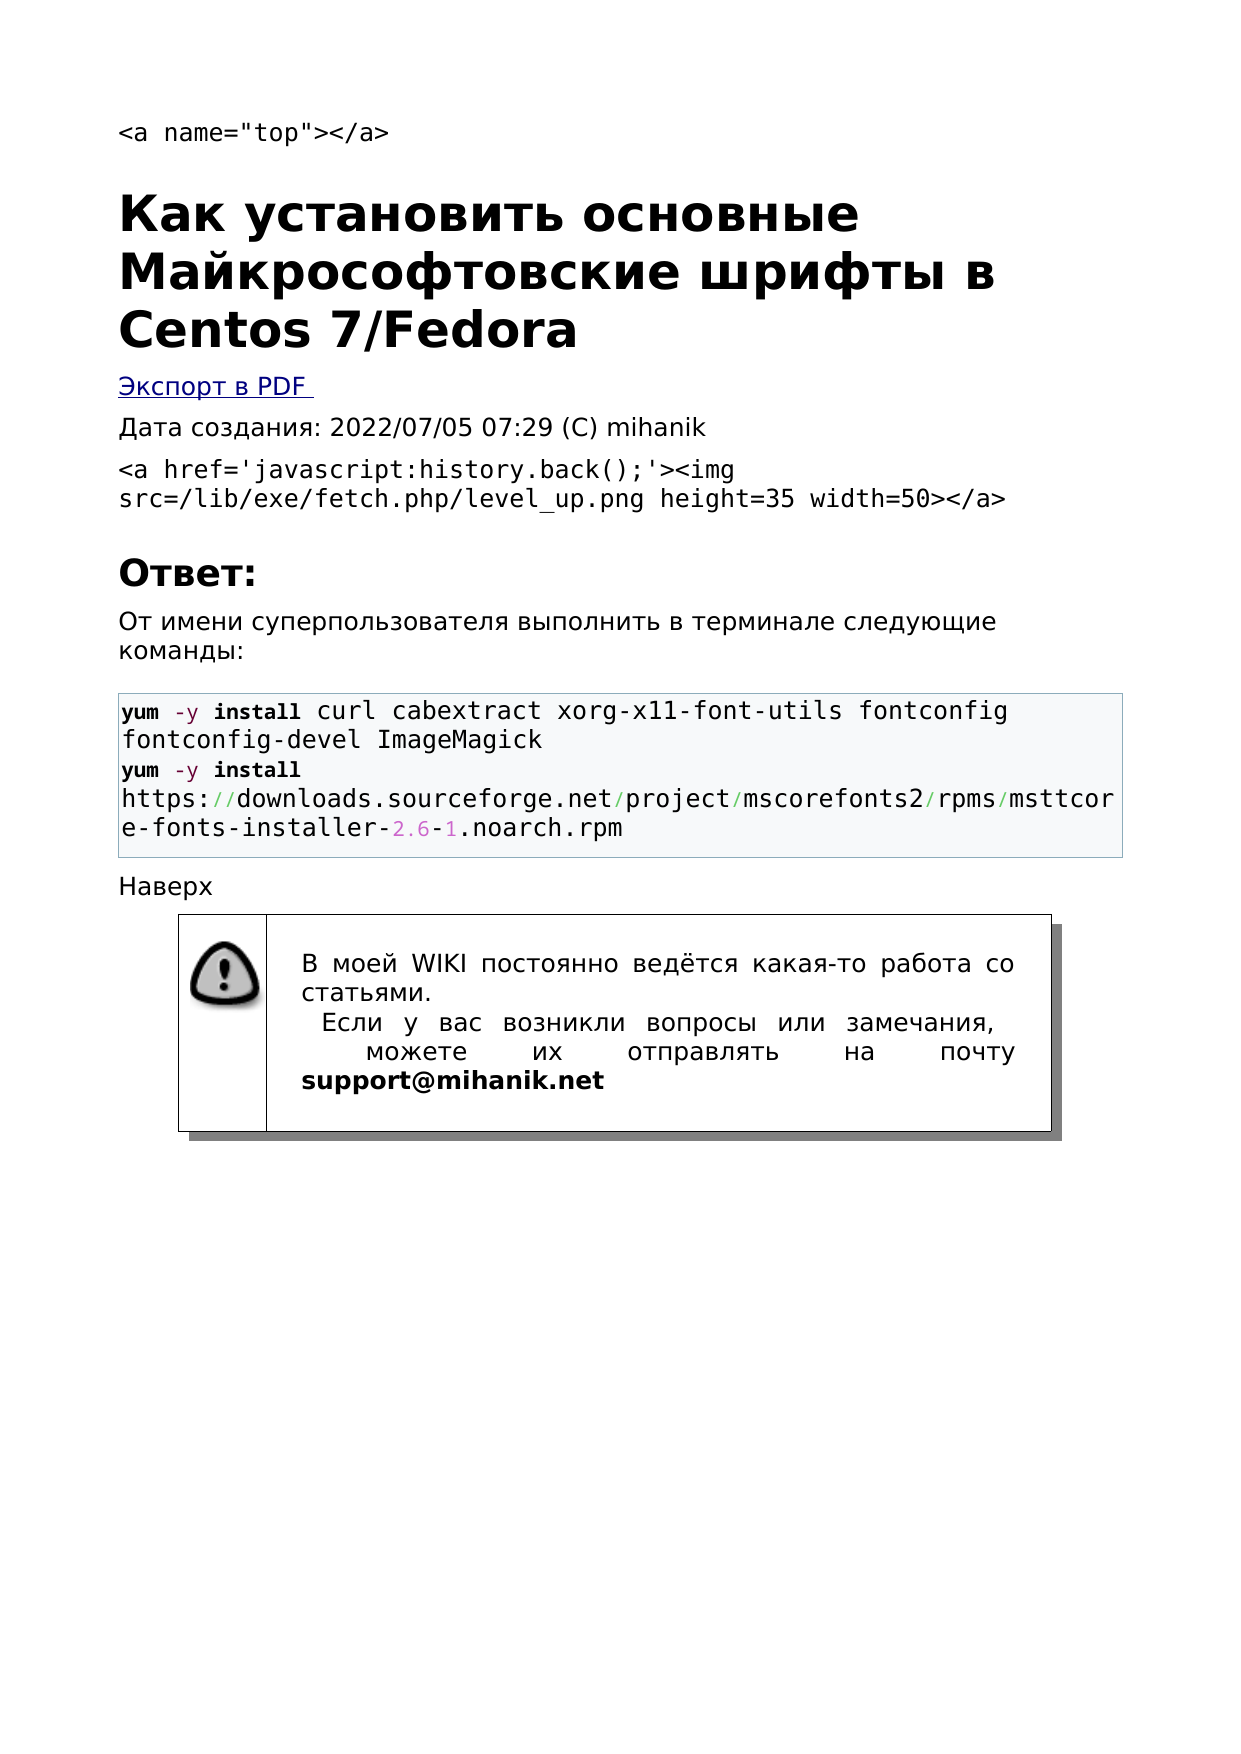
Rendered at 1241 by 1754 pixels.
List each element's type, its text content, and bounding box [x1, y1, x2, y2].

picture [190, 937, 266, 1013]
subtitle Ответ: [118, 551, 1122, 595]
table_header yum -y install curl cabextract xorg-x11-font-utils fontconfig fontconfig-devel ImageMagick yum -y install https://downloads.sourceforge.net/project/mscorefonts2/rpms/msttcore-fonts-installer-2.6-1.noarch.rpm [119, 694, 1122, 857]
text <a href='javascript:history.back();'><img src=/lib/exe/fetch.php/level_up.png height=35 width=50></a> [118, 455, 1122, 514]
text Наверх [118, 872, 1122, 901]
table_header [179, 915, 266, 1131]
text Дата создания: 2022/07/05 07:29 (C) mihanik [118, 414, 1122, 443]
text От имени суперпользователя выполнить в терминале следующие команды: [118, 607, 1122, 666]
table_header В моей WIKI постоянно ведётся какая-то работа со статьями. Если у вас возникли вопросы или замечания, можете их отправлять на почту support@mihanik.net [267, 915, 1051, 1131]
text Экспорт в PDF [118, 372, 1122, 401]
subtitle Как установить основные Майкрософтовские шрифты в Centos 7/Fedora [118, 185, 1122, 359]
text <a name="top"></a> [118, 118, 1122, 147]
